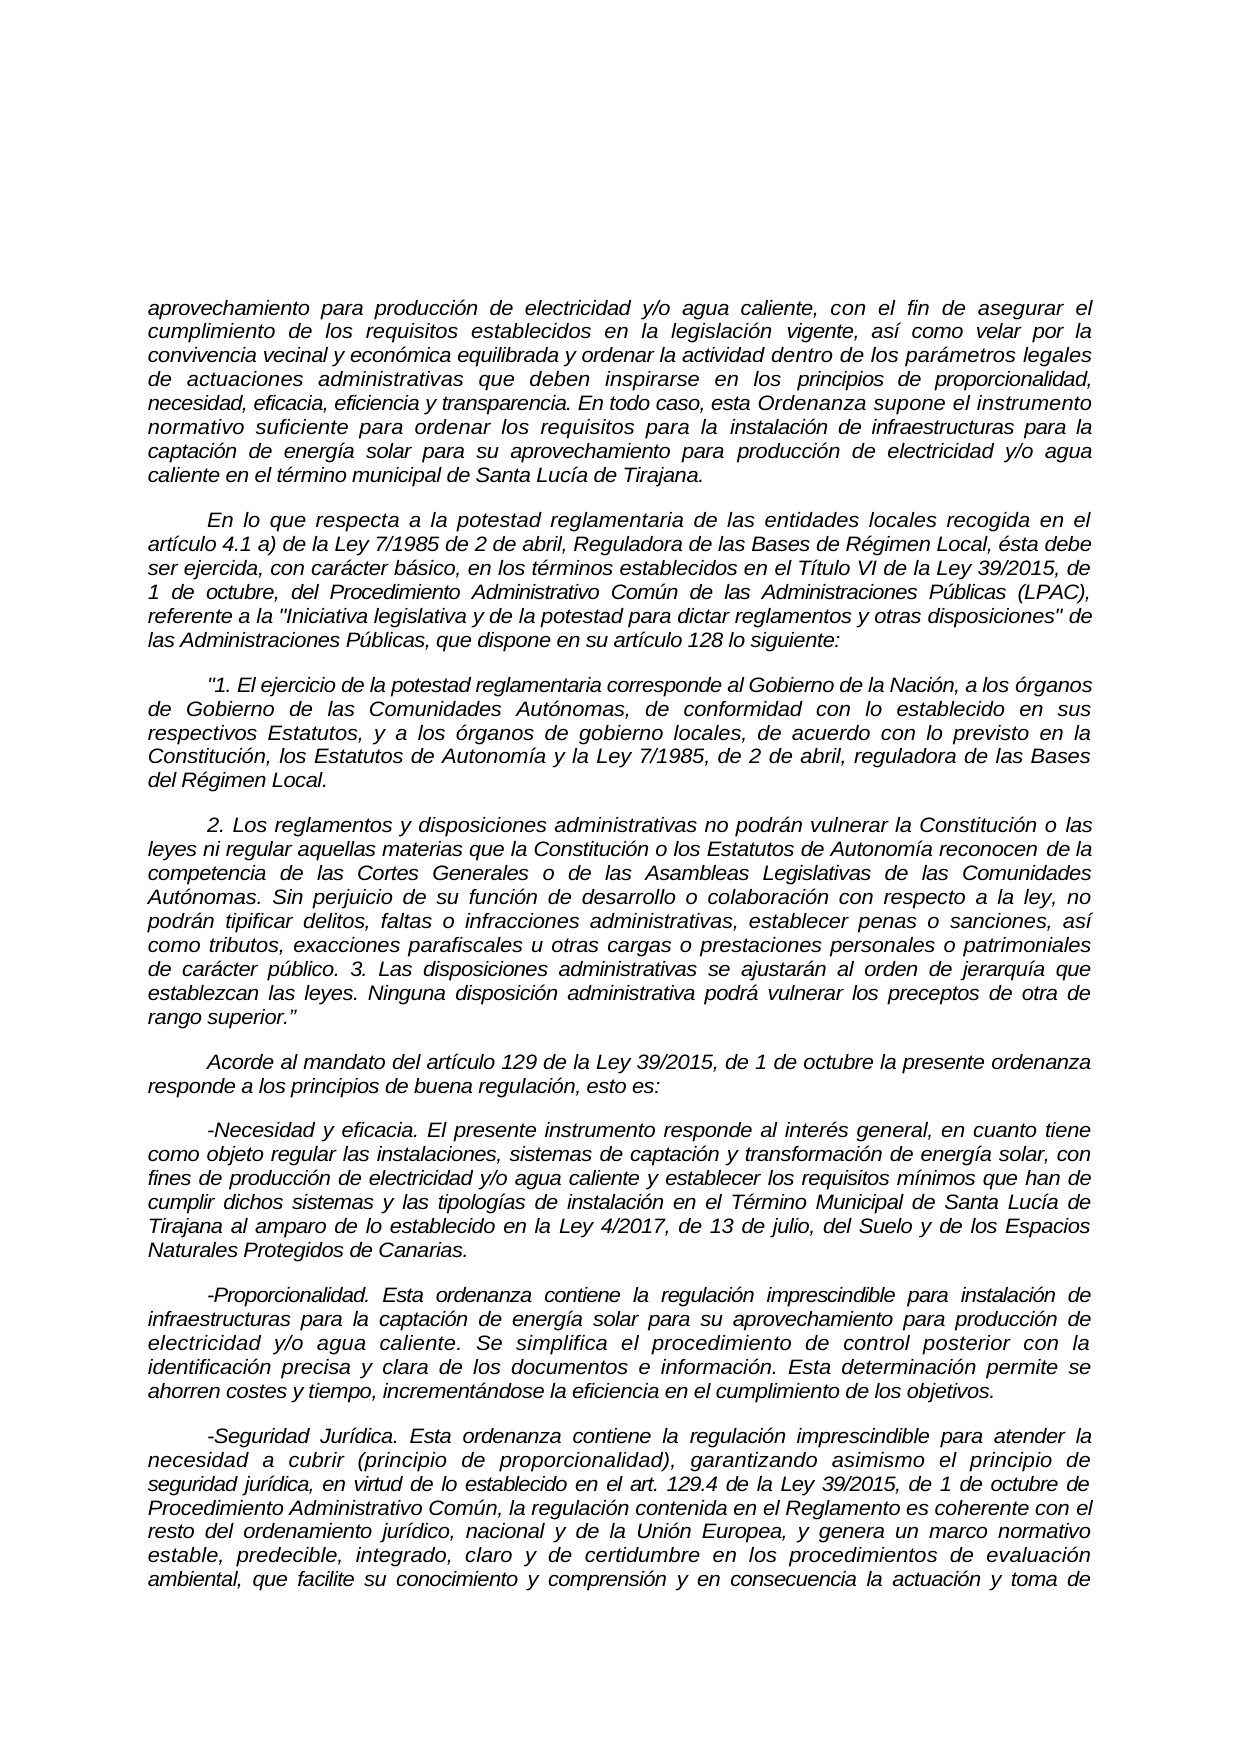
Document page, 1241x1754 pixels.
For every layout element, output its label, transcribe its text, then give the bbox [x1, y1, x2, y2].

text En lo que respecta a la potestad reglamentaria de las entidades locales recogida en el artículo 4.1 a) de la Ley 7/1985 de 2 de abril, Reguladora de las Bases de Régimen Local, ésta debe ser ejercida, con carácter básico, en los términos establecidos en el Título VI de la Ley 39/2015, de 1 de octubre, del Procedimiento Administrativo Común de las Administraciones Públicas (LPAC), referente a la "Iniciativa legislativa y de la potestad para dictar reglamentos y otras disposiciones" de las Administraciones Públicas, que dispone en su artículo 128 lo siguiente: [148, 508, 1092, 652]
text aprovechamiento para producción de electricidad y/o agua caliente, con el fin de asegurar el cumplimiento de los requisitos establecidos en la legislación vigente, así como velar por la convivencia vecinal y económica equilibrada y ordenar la actividad dentro de los parámetros legales de actuaciones administrativas que deben inspirarse en los principios de proporcionalidad, necesidad, eficacia, eficiencia y transparencia. En todo caso, esta Ordenanza supone el instrumento normativo suficiente para ordenar los requisitos para la instalación de infraestructuras para la captación de energía solar para su aprovechamiento para producción de electricidad y/o agua caliente en el término municipal de Santa Lucía de Tirajana. [148, 295, 1092, 487]
text -Proporcionalidad. Esta ordenanza contiene la regulación imprescindible para instalación de infraestructuras para la captación de energía solar para su aprovechamiento para producción de electricidad y/o agua caliente. Se simplifica el procedimiento de control posterior con la identificación precisa y clara de los documentos e información. Esta determinación permite se ahorren costes y tiempo, incrementándose la eficiencia en el cumplimiento de los objetivos. [148, 1283, 1092, 1403]
text "1. El ejercicio de la potestad reglamentaria corresponde al Gobierno de la Nación, a los órganos de Gobierno de las Comunidades Autónomas, de conformidad con lo establecido en sus respectivos Estatutos, y a los órganos de gobierno locales, de acuerdo con lo previsto en la Constitución, los Estatutos de Autonomía y la Ley 7/1985, de 2 de abril, reguladora de las Bases del Régimen Local. [148, 672, 1092, 792]
text -Necesidad y eficacia. El presente instrumento responde al interés general, en cuanto tiene como objeto regular las instalaciones, sistemas de captación y transformación de energía solar, con fines de producción de electricidad y/o agua caliente y establecer los requisitos mínimos que han de cumplir dichos sistemas y las tipologías de instalación en el Término Municipal de Santa Lucía de Tirajana al amparo de lo establecido en la Ley 4/2017, de 13 de julio, del Suelo y de los Espacios Naturales Protegidos de Canarias. [148, 1118, 1092, 1262]
text -Seguridad Jurídica. Esta ordenanza contiene la regulación imprescindible para atender la necesidad a cubrir (principio de proporcionalidad), garantizando asimismo el principio de seguridad jurídica, en virtud de lo establecido en el art. 129.4 de la Ley 39/2015, de 1 de octubre de Procedimiento Administrativo Común, la regulación contenida en el Reglamento es coherente con el resto del ordenamiento jurídico, nacional y de la Unión Europea, y genera un marco normativo estable, predecible, integrado, claro y de certidumbre en los procedimientos de evaluación ambiental, que facilite su conocimiento y comprensión y en consecuencia la actuación y toma de [148, 1423, 1092, 1591]
text Acorde al mandato del artículo 129 de la Ley 39/2015, de 1 de octubre la presente ordenanza responde a los principios de buena regulación, esto es: [148, 1049, 1092, 1097]
text 2. Los reglamentos y disposiciones administrativas no podrán vulnerar la Constitución o las leyes ni regular aquellas materias que la Constitución o los Estatutos de Autonomía reconocen de la competencia de las Cortes Generales o de las Asambleas Legislativas de las Comunidades Autónomas. Sin perjuicio de su función de desarrollo o colaboración con respecto a la ley, no podrán tipificar delitos, faltas o infracciones administrativas, establecer penas o sanciones, así como tributos, exacciones parafiscales u otras cargas o prestaciones personales o patrimoniales de carácter público. 3. Las disposiciones administrativas se ajustarán al orden de jerarquía que establezcan las leyes. Ninguna disposición administrativa podrá vulnerar los preceptos de otra de rango superior.” [148, 813, 1092, 1029]
